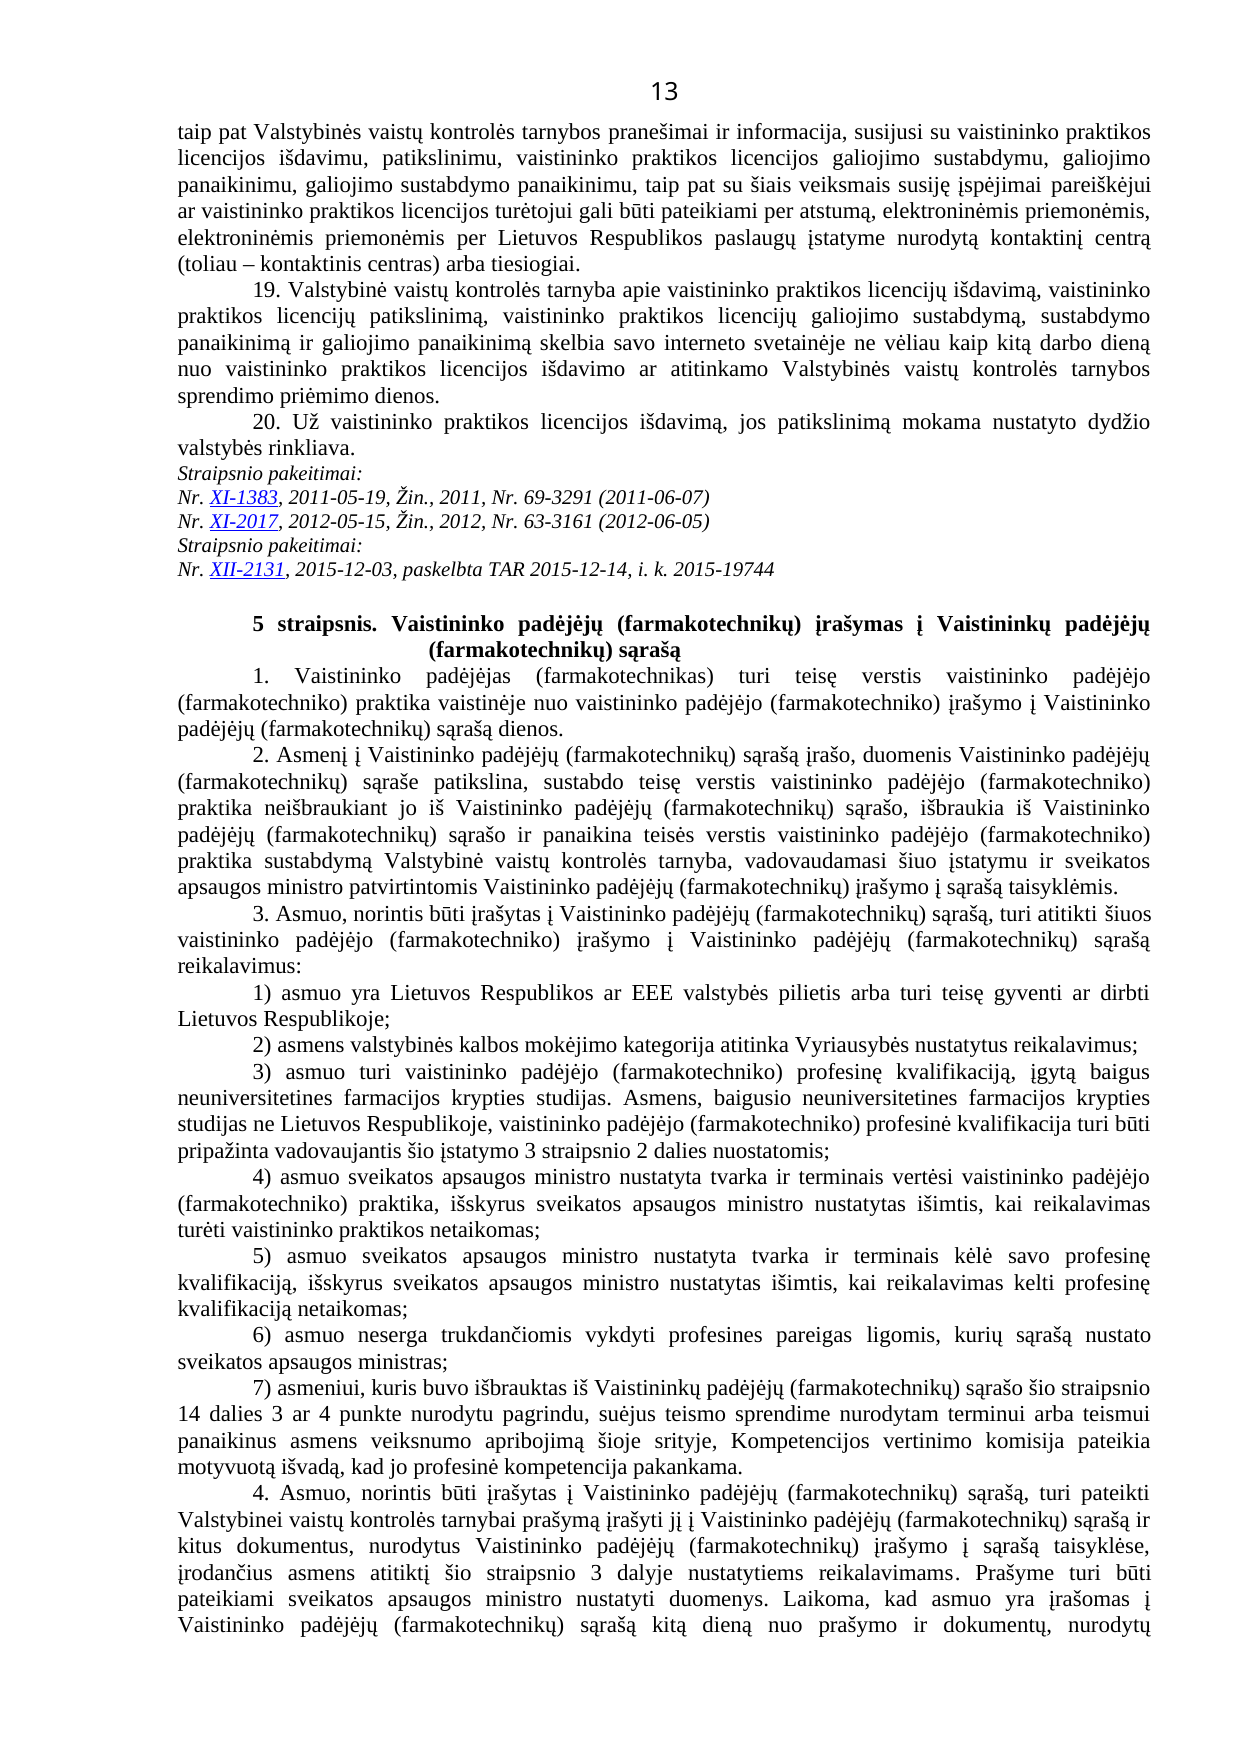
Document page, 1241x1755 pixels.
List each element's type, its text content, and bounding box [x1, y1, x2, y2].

text 4. Asmuo, norintis būti įrašytas į Vaistininko padėjėjų (farmakotechnikų) sąrašą, turi pateikti Valstybinei vaistų kontrolės tarnybai prašymą įrašyti jį į Vaistininko padėjėjų (farmakotechnikų) sąrašą ir kitus dokumentus, nurodytus Vaistininko padėjėjų (farmakotechnikų) įrašymo į sąrašą taisyklėse, įrodančius asmens atitiktį šio straipsnio 3 dalyje nustatytiems reikalavimams. Prašyme turi būti pateikiami sveikatos apsaugos ministro nustatyti duomenys. Laikoma, kad asmuo yra įrašomas į Vaistininko padėjėjų (farmakotechnikų) sąrašą kitą dieną nuo prašymo ir dokumentų, nurodytų [177, 1479, 1152, 1638]
text 3. Asmuo, norintis būti įrašytas į Vaistininko padėjėjų (farmakotechnikų) sąrašą, turi atitikti šiuos vaistininko padėjėjo (farmakotechniko) įrašymo į Vaistininko padėjėjų (farmakotechnikų) sąrašą reikalavimus: [177, 900, 1152, 979]
text 1) asmuo yra Lietuvos Respublikos ar EEE valstybės pilietis arba turi teisę gyventi ar dirbti Lietuvos Respublikoje; [177, 979, 1152, 1031]
text 7) asmeniui, kuris buvo išbrauktas iš Vaistininkų padėjėjų (farmakotechnikų) sąrašo šio straipsnio 14 dalies 3 ar 4 punkte nurodytu pagrindu, suėjus teismo sprendime nurodytam terminui arba teismui panaikinus asmens veiksnumo apribojimą šioje srityje, Kompetencijos vertinimo komisija pateikia motyvuotą išvadą, kad jo profesinė kompetencija pakankama. [177, 1374, 1152, 1479]
text 20. Už vaistininko praktikos licencijos išdavimą, jos patikslinimą mokama nustatyto dydžio valstybės rinkliava. [177, 408, 1152, 461]
text 5 straipsnis. Vaistininko padėjėjų (farmakotechnikų) įrašymas į Vaistininkų padėjėjų (farmakotechnikų) sąrašą [252, 610, 1152, 662]
text taip pat Valstybinės vaistų kontrolės tarnybos pranešimai ir informacija, susijusi su vaistininko praktikos licencijos išdavimu, patikslinimu, vaistininko praktikos licencijos galiojimo sustabdymu, galiojimo panaikinimu, galiojimo sustabdymo panaikinimu, taip pat su šiais veiksmais susiję įspėjimai pareiškėjui ar vaistininko praktikos licencijos turėtojui gali būti pateikiami per atstumą, elektroninėmis priemonėmis, elektroninėmis priemonėmis per Lietuvos Respublikos paslaugų įstatyme nurodytą kontaktinį centrą (toliau – kontaktinis centras) arba tiesiogiai. [177, 118, 1152, 276]
text Straipsnio pakeitimai: [177, 461, 1152, 485]
text 1. Vaistininko padėjėjas (farmakotechnikas) turi teisę verstis vaistininko padėjėjo (farmakotechniko) praktika vaistinėje nuo vaistininko padėjėjo (farmakotechniko) įrašymo į Vaistininko padėjėjų (farmakotechnikų) sąrašą dienos. [177, 662, 1152, 742]
text 3) asmuo turi vaistininko padėjėjo (farmakotechniko) profesinę kvalifikaciją, įgytą baigus neuniversitetines farmacijos krypties studijas. Asmens, baigusio neuniversitetines farmacijos krypties studijas ne Lietuvos Respublikoje, vaistininko padėjėjo (farmakotechniko) profesinė kvalifikacija turi būti pripažinta vadovaujantis šio įstatymo 3 straipsnio 2 dalies nuostatomis; [177, 1058, 1152, 1163]
text 2. Asmenį į Vaistininko padėjėjų (farmakotechnikų) sąrašą įrašo, duomenis Vaistininko padėjėjų (farmakotechnikų) sąraše patikslina, sustabdo teisę verstis vaistininko padėjėjo (farmakotechniko) praktika neišbraukiant jo iš Vaistininko padėjėjų (farmakotechnikų) sąrašo, išbraukia iš Vaistininko padėjėjų (farmakotechnikų) sąrašo ir panaikina teisės verstis vaistininko padėjėjo (farmakotechniko) praktika sustabdymą Valstybinė vaistų kontrolės tarnyba, vadovaudamasi šiuo įstatymu ir sveikatos apsaugos ministro patvirtintomis Vaistininko padėjėjų (farmakotechnikų) įrašymo į sąrašą taisyklėmis. [177, 742, 1152, 900]
text 6) asmuo neserga trukdančiomis vykdyti profesines pareigas ligomis, kurių sąrašą nustato sveikatos apsaugos ministras; [177, 1321, 1152, 1374]
text Nr. XII-2131, 2015-12-03, paskelbta TAR 2015-12-14, i. k. 2015-19744 [177, 557, 1152, 581]
text 4) asmuo sveikatos apsaugos ministro nustatyta tvarka ir terminais vertėsi vaistininko padėjėjo (farmakotechniko) praktika, išskyrus sveikatos apsaugos ministro nustatytas išimtis, kai reikalavimas turėti vaistininko praktikos netaikomas; [177, 1163, 1152, 1242]
text 5) asmuo sveikatos apsaugos ministro nustatyta tvarka ir terminais kėlė savo profesinę kvalifikaciją, išskyrus sveikatos apsaugos ministro nustatytas išimtis, kai reikalavimas kelti profesinę kvalifikaciją netaikomas; [177, 1242, 1152, 1321]
text Nr. XI-2017, 2012-05-15, Žin., 2012, Nr. 63-3161 (2012-06-05) [177, 509, 1152, 533]
text Straipsnio pakeitimai: [177, 533, 1152, 557]
text 2) asmens valstybinės kalbos mokėjimo kategorija atitinka Vyriausybės nustatytus reikalavimus; [177, 1031, 1152, 1058]
text Nr. XI-1383, 2011-05-19, Žin., 2011, Nr. 69-3291 (2011-06-07) [177, 485, 1152, 509]
text 19. Valstybinė vaistų kontrolės tarnyba apie vaistininko praktikos licencijų išdavimą, vaistininko praktikos licencijų patikslinimą, vaistininko praktikos licencijų galiojimo sustabdymą, sustabdymo panaikinimą ir galiojimo panaikinimą skelbia savo interneto svetainėje ne vėliau kaip kitą darbo dieną nuo vaistininko praktikos licencijos išdavimo ar atitinkamo Valstybinės vaistų kontrolės tarnybos sprendimo priėmimo dienos. [177, 276, 1152, 408]
